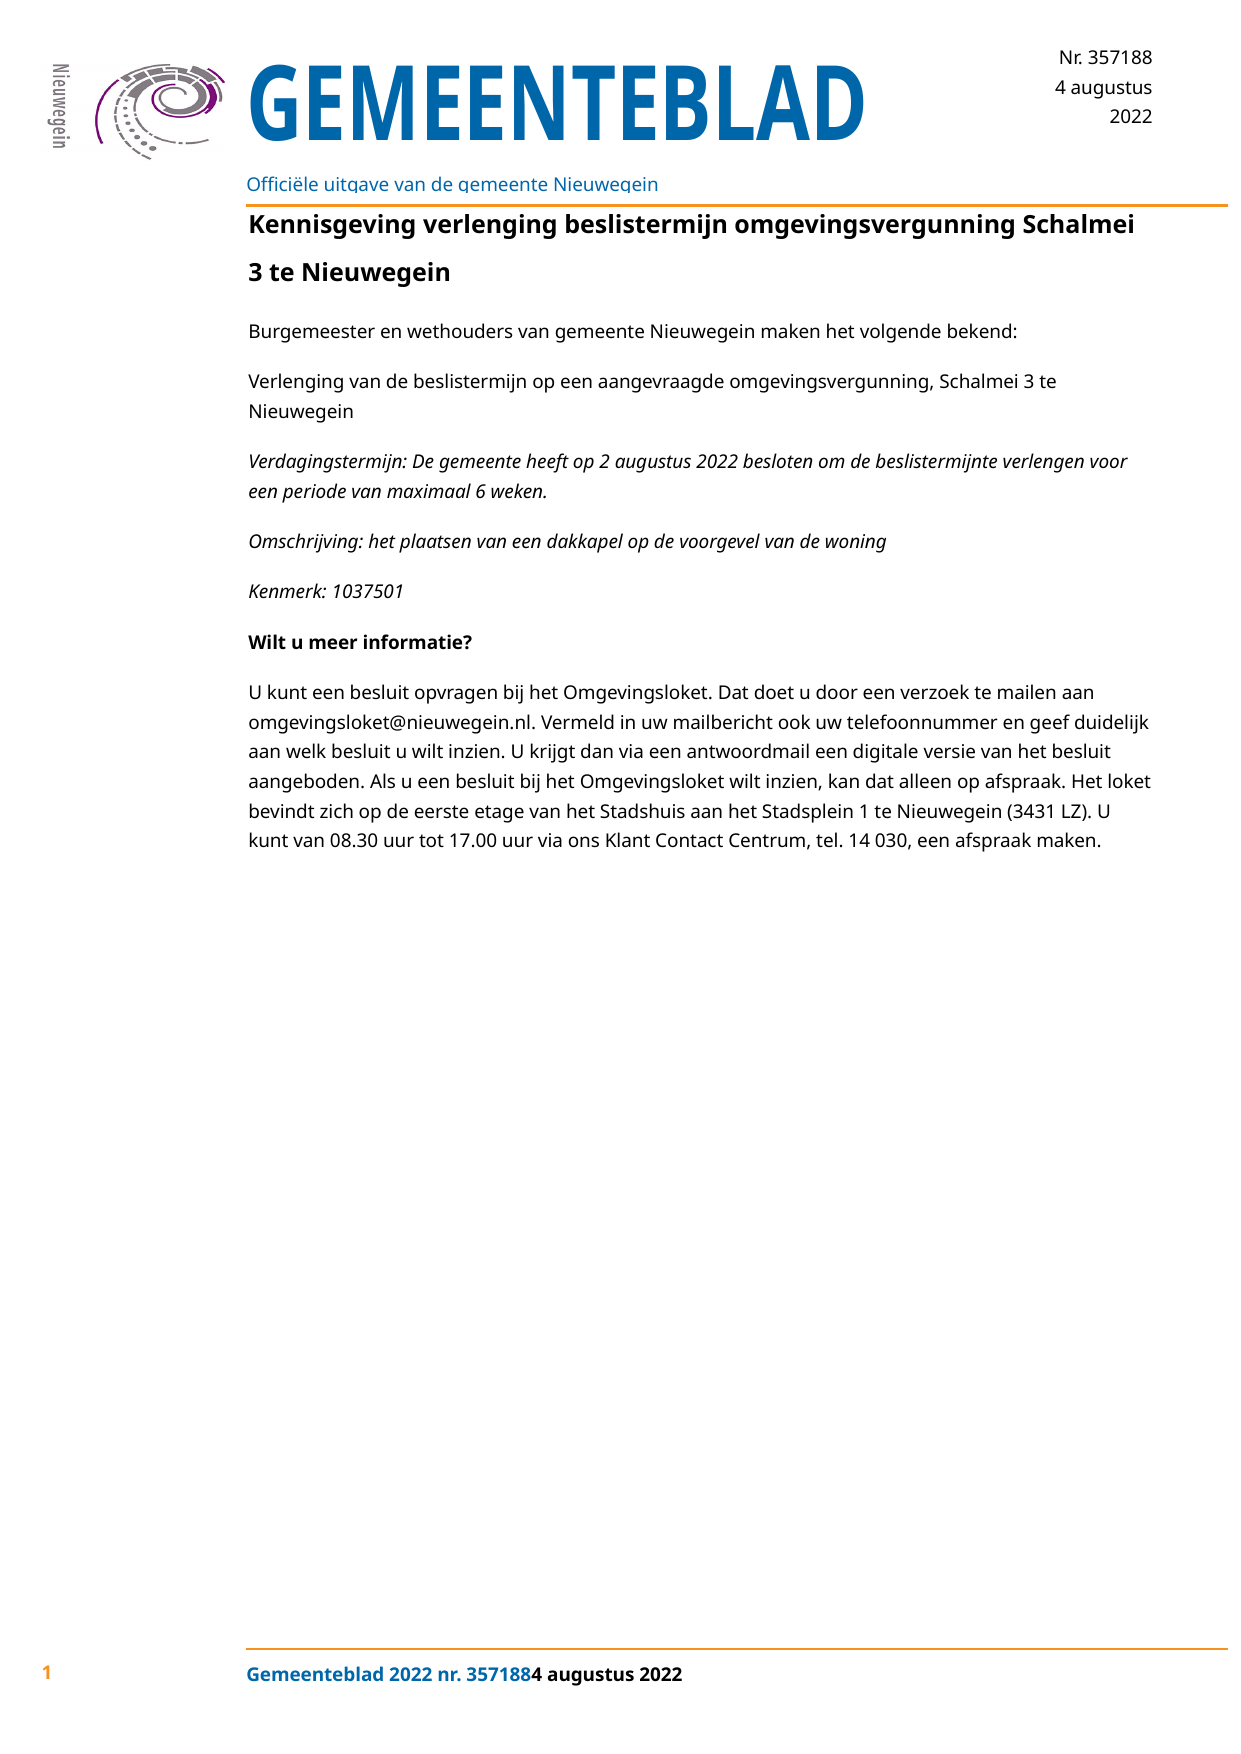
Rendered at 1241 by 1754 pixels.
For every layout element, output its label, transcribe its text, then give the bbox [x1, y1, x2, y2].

text Omschrijving: het plaatsen van een dakkapel op de voorgevel van de woning [248, 528, 1152, 554]
text Verdagingstermijn: De gemeente heeft op 2 augustus 2022 besloten om de beslistermijnte verlengen voor een periode van maximaal 6 weken. [248, 448, 1152, 504]
text Kenmerk: 1037501 [248, 579, 1152, 604]
text Kennisgeving verlenging beslistermijn omgevingsvergunning Schalmei 3 te Nieuwegein [248, 207, 1152, 288]
picture [41, 47, 231, 172]
text U kunt een besluit opvragen bij het Omgevingsloket. Dat doet u door een verzoek te mailen aan omgevingsloket@nieuwegein.nl. Vermeld in uw mailbericht ook uw telefoonnummer en geef duidelijk aan welk besluit u wilt inzien. U krijgt dan via een antwoordmail een digitale versie van het besluit aangeboden. Als u een besluit bij het Omgevingsloket wilt inzien, kan dat alleen op afspraak. Het loket bevindt zich op de eerste etage van het Stadshuis aan het Stadsplein 1 te Nieuwegein (3431 LZ). U kunt van 08.30 uur tot 17.00 uur via ons Klant Contact Centrum, tel. 14 030, een afspraak maken. [248, 679, 1152, 853]
text Burgemeester en wethouders van gemeente Nieuwegein maken het volgende bekend: [248, 318, 1152, 344]
text Verlenging van de beslistermijn op een aangevraagde omgevingsvergunning, Schalmei 3 te Nieuwegein [248, 368, 1152, 424]
text Wilt u meer informatie? [248, 629, 1152, 655]
